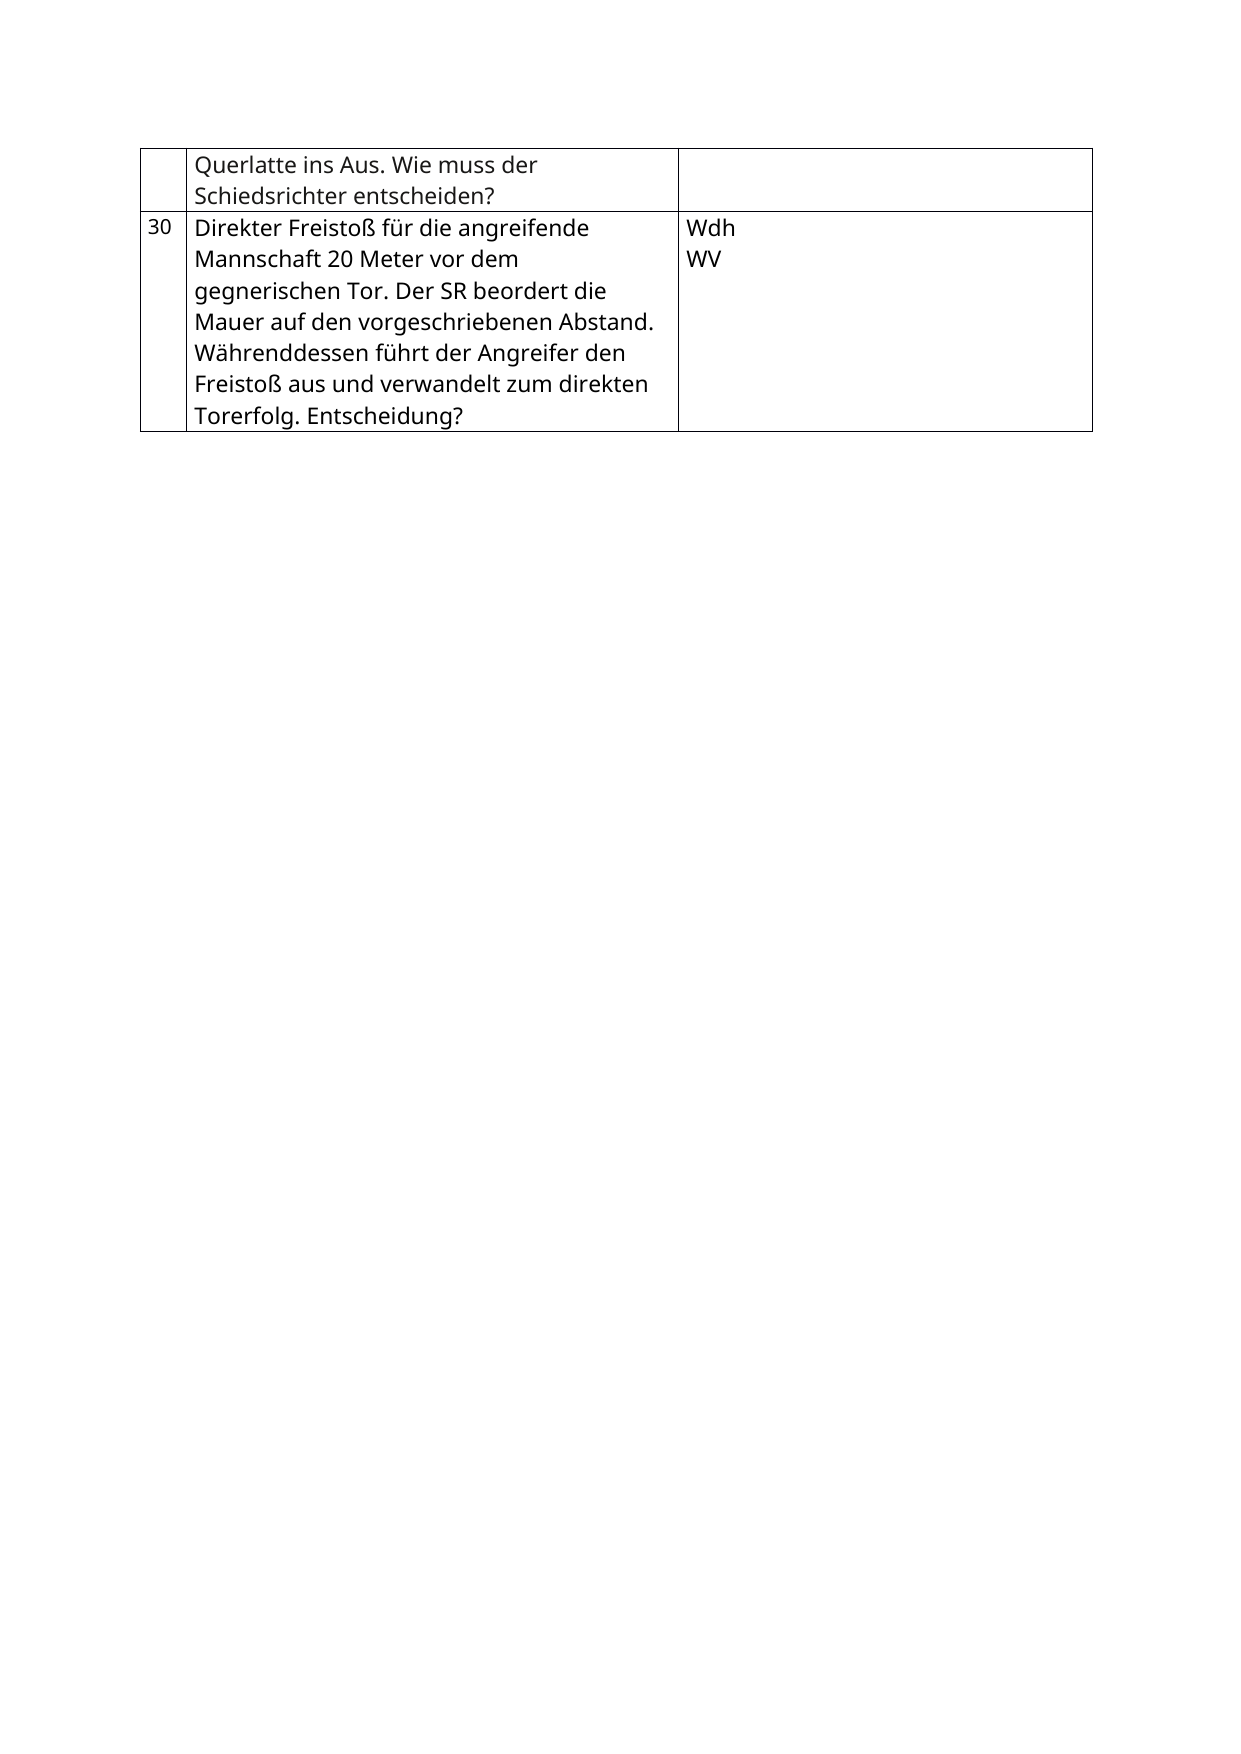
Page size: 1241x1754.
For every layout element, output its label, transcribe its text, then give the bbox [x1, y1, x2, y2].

table_cell Wdh WV [679, 212, 1092, 431]
table_cell Direkter Freistoß für die angreifende Mannschaft 20 Meter vor dem gegnerischen Tor. Der SR beordert die Mauer auf den vorgeschriebenen Abstand. Währenddessen führt der Angreifer den Freistoß aus und verwandelt zum direkten Torerfolg. Entscheidung? [187, 212, 678, 431]
table_cell 30 [141, 212, 186, 431]
table_cell [679, 149, 1092, 211]
table_cell [141, 149, 186, 211]
table_cell Querlatte ins Aus. Wie muss der Schiedsrichter entscheiden? [187, 149, 678, 211]
